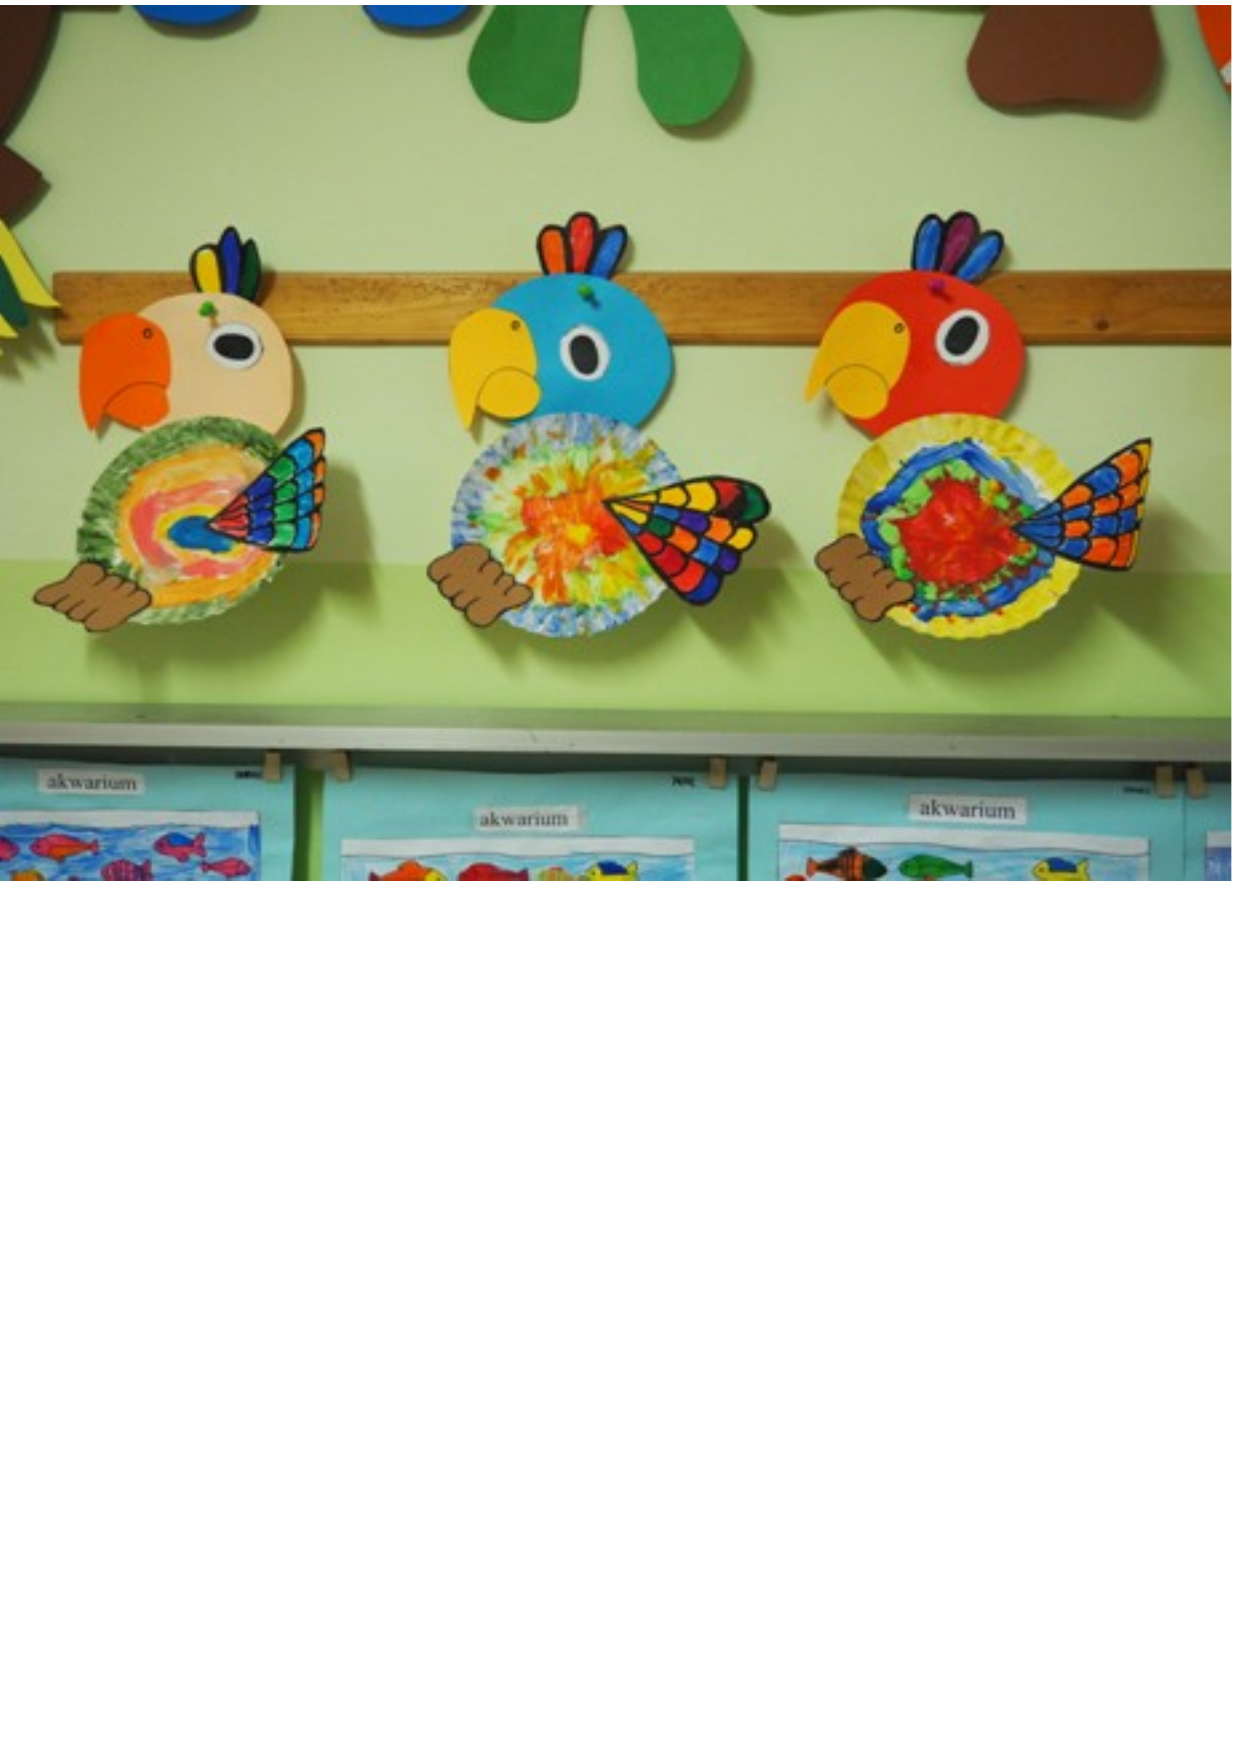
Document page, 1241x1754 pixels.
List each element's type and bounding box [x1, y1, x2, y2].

picture [0, 5, 1232, 881]
